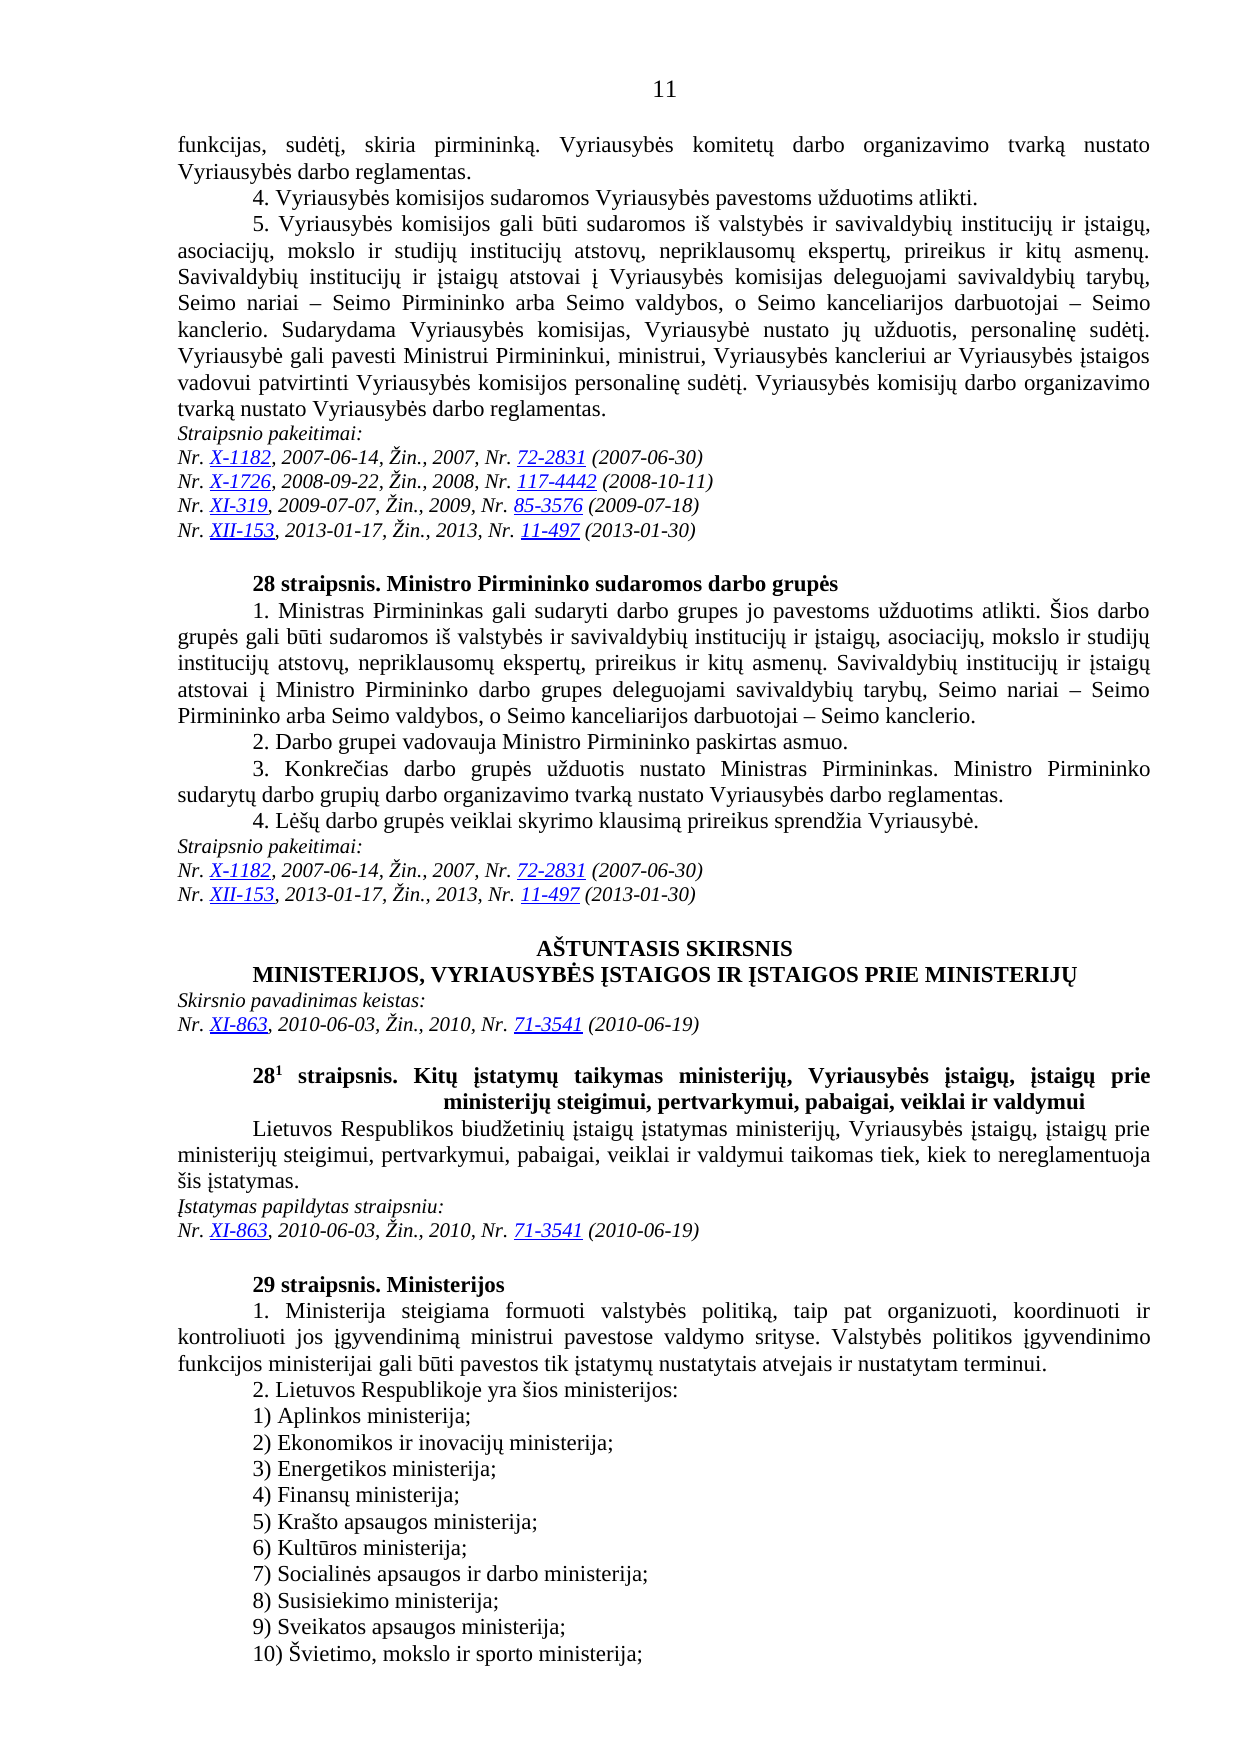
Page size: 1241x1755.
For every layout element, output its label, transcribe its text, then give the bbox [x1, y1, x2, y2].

text AŠTUNTASIS SKIRSNIS [177, 935, 1152, 961]
text 2. Darbo grupei vadovauja Ministro Pirmininko paskirtas asmuo. [177, 728, 1152, 755]
text 5. Vyriausybės komisijos gali būti sudaromos iš valstybės ir savivaldybių institucijų ir įstaigų, asociacijų, mokslo ir studijų institucijų atstovų, nepriklausomų ekspertų, prireikus ir kitų asmenų. Savivaldybių institucijų ir įstaigų atstovai į Vyriausybės komisijas deleguojami savivaldybių tarybų, Seimo nariai – Seimo Pirmininko arba Seimo valdybos, o Seimo kanceliarijos darbuotojai – Seimo kanclerio. Sudarydama Vyriausybės komisijas, Vyriausybė nustato jų užduotis, personalinę sudėtį. Vyriausybė gali pavesti Ministrui Pirmininkui, ministrui, Vyriausybės kancleriui ar Vyriausybės įstaigos vadovui patvirtinti Vyriausybės komisijos personalinę sudėtį. Vyriausybės komisijų darbo organizavimo tvarką nustato Vyriausybės darbo reglamentas. [177, 210, 1152, 421]
text 4) Finansų ministerija; [177, 1481, 1152, 1508]
text Nr. X-1726, 2008-09-22, Žin., 2008, Nr. 117-4442 (2008-10-11) [177, 469, 1152, 493]
text Nr. X-1182, 2007-06-14, Žin., 2007, Nr. 72-2831 (2007-06-30) [177, 858, 1152, 882]
text Nr. XI-863, 2010-06-03, Žin., 2010, Nr. 71-3541 (2010-06-19) [177, 1218, 1152, 1242]
text 3. Konkrečias darbo grupės užduotis nustato Ministras Pirmininkas. Ministro Pirmininko sudarytų darbo grupių darbo organizavimo tvarką nustato Vyriausybės darbo reglamentas. [177, 755, 1152, 807]
text Straipsnio pakeitimai: [177, 421, 1152, 445]
text Nr. X-1182, 2007-06-14, Žin., 2007, Nr. 72-2831 (2007-06-30) [177, 445, 1152, 469]
text Skirsnio pavadinimas keistas: [177, 987, 1152, 1012]
text 2. Lietuvos Respublikoje yra šios ministerijos: [177, 1376, 1152, 1402]
text funkcijas, sudėtį, skiria pirmininką. Vyriausybės komitetų darbo organizavimo tvarką nustato Vyriausybės darbo reglamentas. [177, 131, 1152, 184]
text 3) Energetikos ministerija; [177, 1455, 1152, 1481]
text Lietuvos Respublikos biudžetinių įstaigų įstatymas ministerijų, Vyriausybės įstaigų, įstaigų prie ministerijų steigimui, pertvarkymui, pabaigai, veiklai ir valdymui taikomas tiek, kiek to nereglamentuoja šis įstatymas. [177, 1115, 1152, 1194]
text Įstatymas papildytas straipsniu: [177, 1194, 1152, 1218]
text 10) Švietimo, mokslo ir sporto ministerija; [177, 1639, 1152, 1666]
text 1. Ministras Pirmininkas gali sudaryti darbo grupes jo pavestoms užduotims atlikti. Šios darbo grupės gali būti sudaromos iš valstybės ir savivaldybių institucijų ir įstaigų, asociacijų, mokslo ir studijų institucijų atstovų, nepriklausomų ekspertų, prireikus ir kitų asmenų. Savivaldybių institucijų ir įstaigų atstovai į Ministro Pirmininko darbo grupes deleguojami savivaldybių tarybų, Seimo nariai – Seimo Pirmininko arba Seimo valdybos, o Seimo kanceliarijos darbuotojai – Seimo kanclerio. [177, 597, 1152, 728]
text 6) Kultūros ministerija; [177, 1534, 1152, 1561]
text 2) Ekonomikos ir inovacijų ministerija; [177, 1429, 1152, 1455]
text 4. Lėšų darbo grupės veiklai skyrimo klausimą prireikus sprendžia Vyriausybė. [177, 807, 1152, 834]
text Nr. XI-319, 2009-07-07, Žin., 2009, Nr. 85-3576 (2009-07-18) [177, 493, 1152, 517]
text Nr. XII-153, 2013-01-17, Žin., 2013, Nr. 11-497 (2013-01-30) [177, 882, 1152, 906]
text 7) Socialinės apsaugos ir darbo ministerija; [177, 1561, 1152, 1587]
text MINISTERIJOS, VYRIAUSYBĖS ĮSTAIGOS IR ĮSTAIGOS PRIE MINISTERIJŲ [177, 961, 1152, 987]
text 281 straipsnis. Kitų įstatymų taikymas ministerijų, Vyriausybės įstaigų, įstaigų prie ministerijų steigimui, pertvarkymui, pabaigai, veiklai ir valdymui [252, 1062, 1152, 1115]
text 1) Aplinkos ministerija; [177, 1402, 1152, 1429]
text 28 straipsnis. Ministro Pirmininko sudaromos darbo grupės [177, 570, 1152, 597]
text 1. Ministerija steigiama formuoti valstybės politiką, taip pat organizuoti, koordinuoti ir kontroliuoti jos įgyvendinimą ministrui pavestose valdymo srityse. Valstybės politikos įgyvendinimo funkcijos ministerijai gali būti pavestos tik įstatymų nustatytais atvejais ir nustatytam terminui. [177, 1297, 1152, 1376]
text 29 straipsnis. Ministerijos [177, 1271, 1152, 1297]
text Straipsnio pakeitimai: [177, 834, 1152, 858]
text 4. Vyriausybės komisijos sudaromos Vyriausybės pavestoms užduotims atlikti. [177, 184, 1152, 210]
text Nr. XI-863, 2010-06-03, Žin., 2010, Nr. 71-3541 (2010-06-19) [177, 1012, 1152, 1036]
text Nr. XII-153, 2013-01-17, Žin., 2013, Nr. 11-497 (2013-01-30) [177, 517, 1152, 542]
text 8) Susisiekimo ministerija; [177, 1587, 1152, 1613]
text 9) Sveikatos apsaugos ministerija; [177, 1613, 1152, 1639]
text 5) Krašto apsaugos ministerija; [177, 1508, 1152, 1534]
